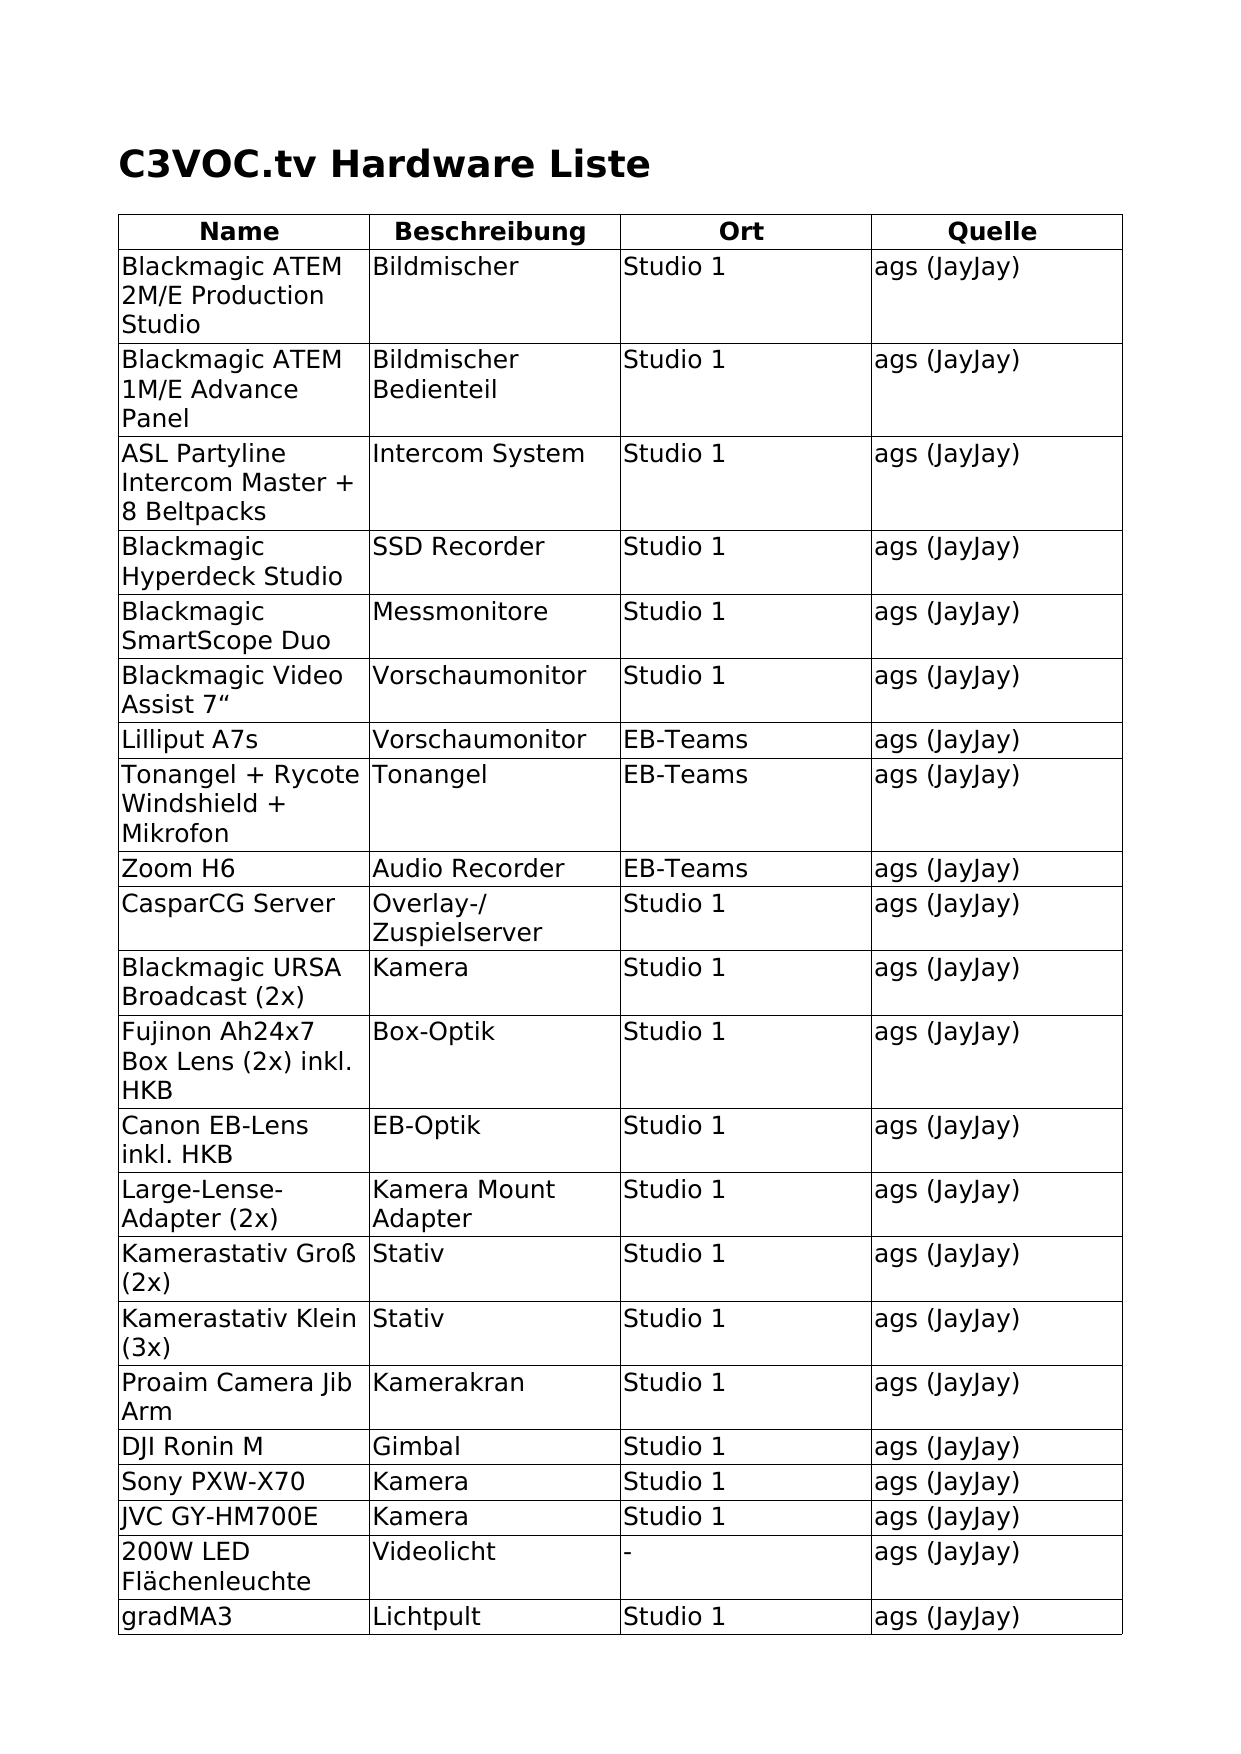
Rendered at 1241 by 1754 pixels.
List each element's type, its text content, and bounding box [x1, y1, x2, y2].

table_cell Studio 1 [621, 1109, 871, 1172]
table_cell Lichtpult [370, 1600, 620, 1634]
table_cell ags (JayJay) [872, 1016, 1122, 1108]
table_cell Zoom H6 [119, 852, 369, 886]
table_cell ags (JayJay) [872, 1430, 1122, 1464]
table_cell EB-Optik [370, 1109, 620, 1172]
table_cell gradMA3 [119, 1600, 369, 1634]
table_cell Blackmagic Video Assist 7“ [119, 659, 369, 722]
table_cell ags (JayJay) [872, 437, 1122, 529]
table_header Beschreibung [370, 215, 620, 249]
table_cell Studio 1 [621, 437, 871, 529]
table_cell Large-Lense-Adapter (2x) [119, 1173, 369, 1236]
table_cell Studio 1 [621, 1465, 871, 1499]
table_cell Studio 1 [621, 951, 871, 1014]
table_cell ags (JayJay) [872, 887, 1122, 950]
table_cell ags (JayJay) [872, 595, 1122, 658]
table_cell - [621, 1536, 871, 1599]
table_cell Kamerastativ Klein (3x) [119, 1302, 369, 1365]
subtitle C3VOC.tv Hardware Liste [118, 143, 1122, 187]
table_cell ags (JayJay) [872, 723, 1122, 757]
table_cell Sony PXW-X70 [119, 1465, 369, 1499]
table_cell Kamerakran [370, 1366, 620, 1429]
table_cell Kamera [370, 1465, 620, 1499]
table_cell ags (JayJay) [872, 1109, 1122, 1172]
table_cell Blackmagic ATEM 1M/E Advance Panel [119, 344, 369, 436]
table_header Ort [621, 215, 871, 249]
table_cell Proaim Camera Jib Arm [119, 1366, 369, 1429]
table_cell Studio 1 [621, 1016, 871, 1108]
table_cell Blackmagic URSA Broadcast (2x) [119, 951, 369, 1014]
table_cell ags (JayJay) [872, 1501, 1122, 1534]
table_cell Studio 1 [621, 1430, 871, 1464]
table_cell Kamera Mount Adapter [370, 1173, 620, 1236]
table_cell Tonangel [370, 759, 620, 851]
table_cell EB-Teams [621, 723, 871, 757]
table_cell Kamerastativ Groß (2x) [119, 1237, 369, 1301]
table_cell Studio 1 [621, 1366, 871, 1429]
table_cell ags (JayJay) [872, 250, 1122, 343]
table_cell Blackmagic ATEM 2M/E Production Studio [119, 250, 369, 343]
table_cell Gimbal [370, 1430, 620, 1464]
table_cell Videolicht [370, 1536, 620, 1599]
table_cell Audio Recorder [370, 852, 620, 886]
table_cell Vorschaumonitor [370, 723, 620, 757]
table_cell ags (JayJay) [872, 659, 1122, 722]
table_cell Blackmagic SmartScope Duo [119, 595, 369, 658]
table_cell Kamera [370, 1501, 620, 1534]
table_cell Studio 1 [621, 1237, 871, 1301]
table_cell Tonangel + Rycote Windshield + Mikrofon [119, 759, 369, 851]
table_cell ags (JayJay) [872, 951, 1122, 1014]
table_cell SSD Recorder [370, 531, 620, 594]
table_cell ags (JayJay) [872, 1173, 1122, 1236]
table_cell ags (JayJay) [872, 344, 1122, 436]
table_cell ASL Partyline Intercom Master + 8 Beltpacks [119, 437, 369, 529]
table_cell Studio 1 [621, 1600, 871, 1634]
table_cell Canon EB-Lens inkl. HKB [119, 1109, 369, 1172]
table_header Quelle [872, 215, 1122, 249]
table_cell Intercom System [370, 437, 620, 529]
table_cell 200W LED Flächenleuchte [119, 1536, 369, 1599]
table_cell ags (JayJay) [872, 1536, 1122, 1599]
table_cell Studio 1 [621, 1501, 871, 1534]
table_cell Studio 1 [621, 250, 871, 343]
table_cell Blackmagic Hyperdeck Studio [119, 531, 369, 594]
table_cell ags (JayJay) [872, 1302, 1122, 1365]
table_cell CasparCG Server [119, 887, 369, 950]
table_cell ags (JayJay) [872, 1237, 1122, 1301]
table_cell Vorschaumonitor [370, 659, 620, 722]
table_cell ags (JayJay) [872, 1465, 1122, 1499]
table_cell Bildmischer [370, 250, 620, 343]
table_cell ags (JayJay) [872, 1600, 1122, 1634]
table_cell Studio 1 [621, 531, 871, 594]
table_cell Kamera [370, 951, 620, 1014]
table_header Name [119, 215, 369, 249]
table_cell Fujinon Ah24x7 Box Lens (2x) inkl. HKB [119, 1016, 369, 1108]
table_cell Stativ [370, 1302, 620, 1365]
table_cell ags (JayJay) [872, 852, 1122, 886]
table_cell Bildmischer Bedienteil [370, 344, 620, 436]
table_cell Studio 1 [621, 659, 871, 722]
table_cell ags (JayJay) [872, 759, 1122, 851]
table_cell Studio 1 [621, 595, 871, 658]
table_cell Overlay-/Zuspielserver [370, 887, 620, 950]
table_cell DJI Ronin M [119, 1430, 369, 1464]
table_cell Studio 1 [621, 344, 871, 436]
table_cell Stativ [370, 1237, 620, 1301]
table_cell EB-Teams [621, 852, 871, 886]
table_cell JVC GY-HM700E [119, 1501, 369, 1534]
table_cell ags (JayJay) [872, 531, 1122, 594]
table_cell Studio 1 [621, 1173, 871, 1236]
table_cell Studio 1 [621, 887, 871, 950]
table_cell Lilliput A7s [119, 723, 369, 757]
table_cell Box-Optik [370, 1016, 620, 1108]
table_cell EB-Teams [621, 759, 871, 851]
table_cell Studio 1 [621, 1302, 871, 1365]
table_cell Messmonitore [370, 595, 620, 658]
table_cell ags (JayJay) [872, 1366, 1122, 1429]
